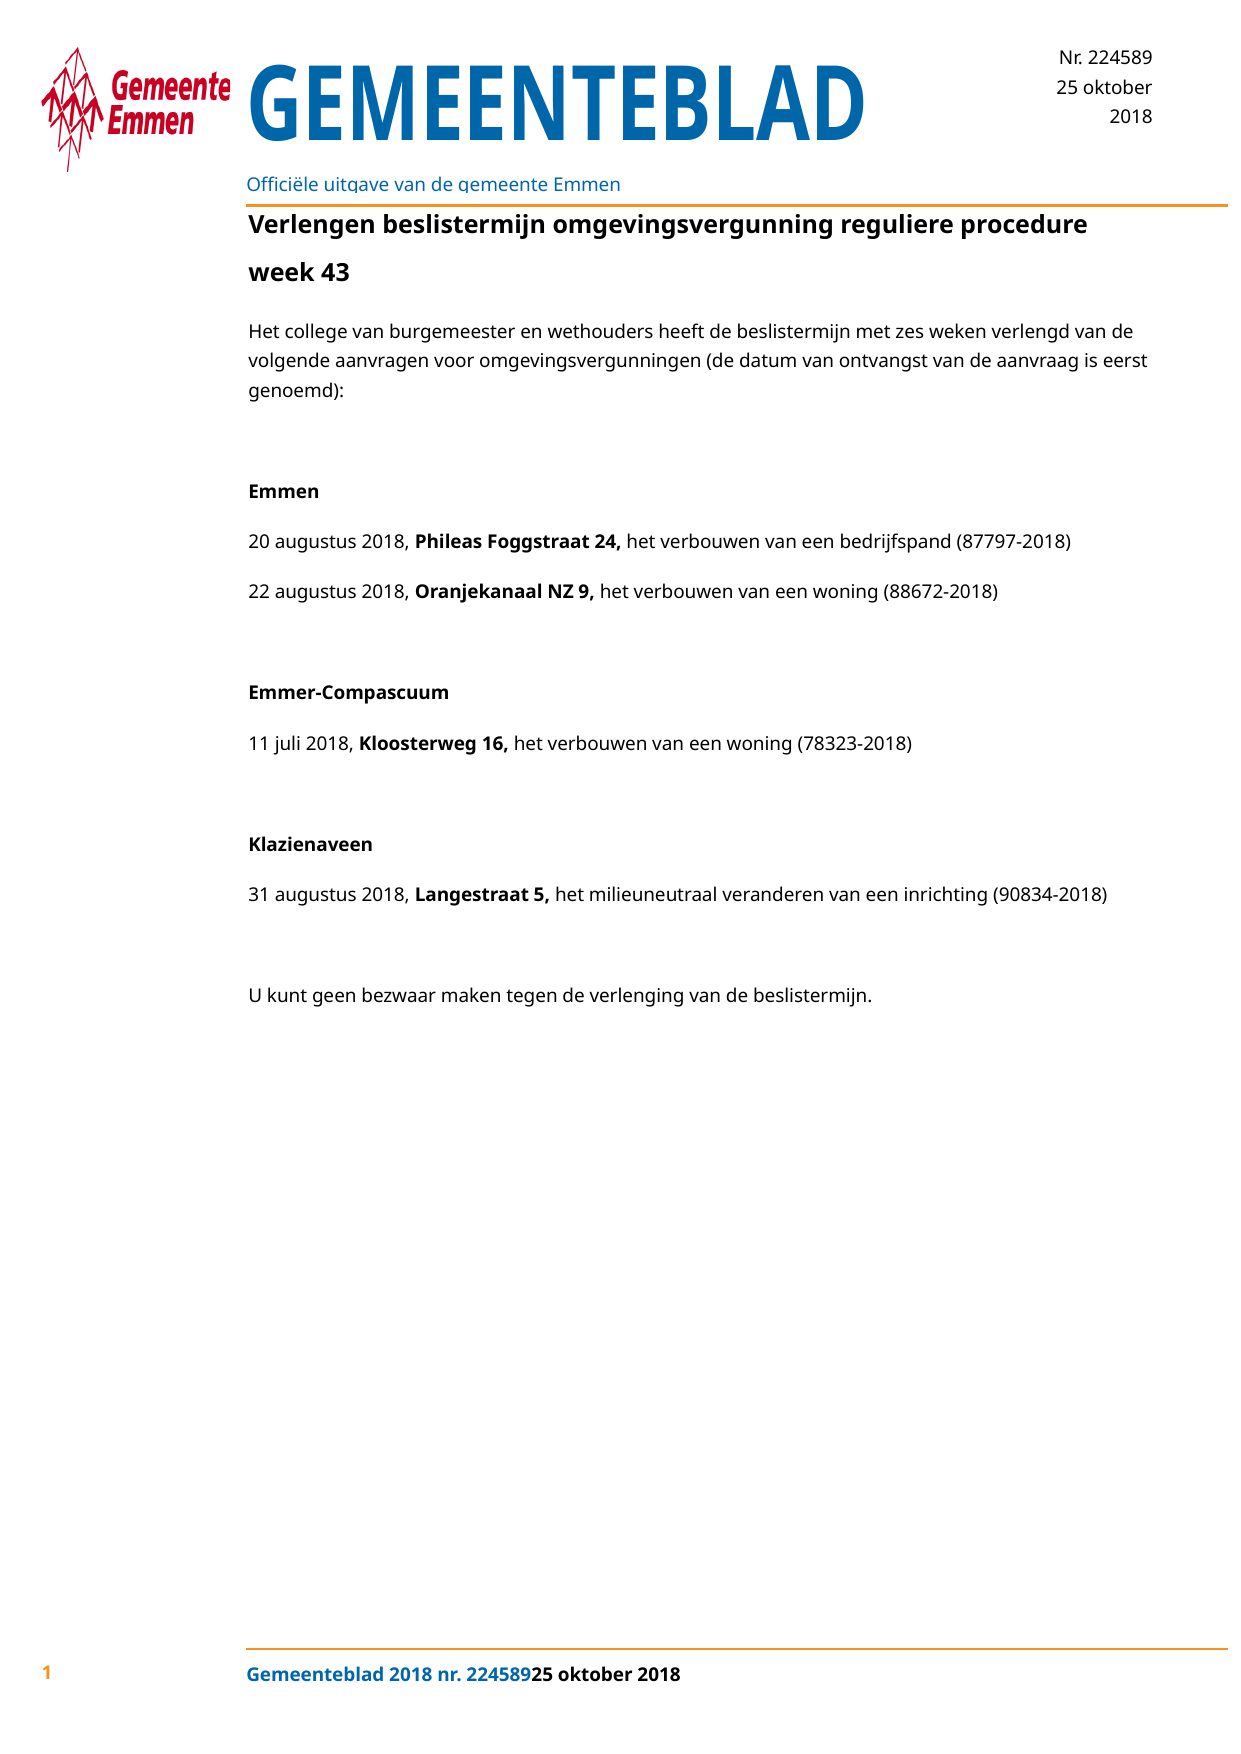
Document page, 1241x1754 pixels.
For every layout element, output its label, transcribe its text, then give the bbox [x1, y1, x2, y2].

text Het college van burgemeester en wethouders heeft de beslistermijn met zes weken verlengd van de volgende aanvragen voor omgevingsvergunningen (de datum van ontvangst van de aanvraag is eerst genoemd): [248, 318, 1152, 403]
text 31 augustus 2018, Langestraat 5, het milieuneutraal veranderen van een inrichting (90834-2018) [248, 881, 1152, 907]
text 11 juli 2018, Kloosterweg 16, het verbouwen van een woning (78323-2018) [248, 730, 1152, 756]
picture [41, 47, 231, 172]
text Klazienaveen [248, 831, 1152, 857]
text Emmen [248, 478, 1152, 504]
text U kunt geen bezwaar maken tegen de verlenging van de beslistermijn. [248, 982, 1152, 1008]
text Verlengen beslistermijn omgevingsvergunning reguliere procedure week 43 [248, 207, 1152, 288]
text 20 augustus 2018, Phileas Foggstraat 24, het verbouwen van een bedrijfspand (87797-2018) [248, 528, 1152, 554]
text Emmer-Compascuum [248, 679, 1152, 705]
text 22 augustus 2018, Oranjekanaal NZ 9, het verbouwen van een woning (88672-2018) [248, 579, 1152, 604]
